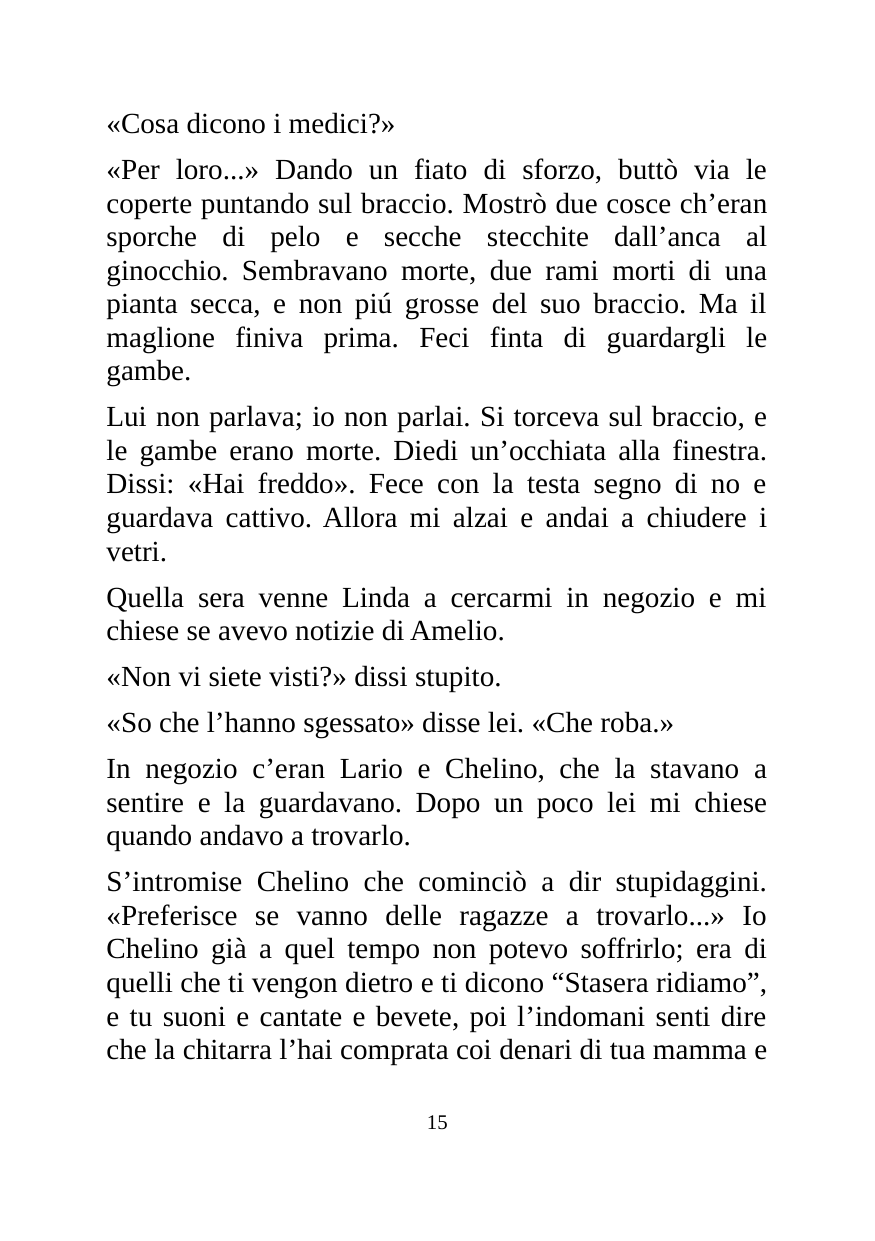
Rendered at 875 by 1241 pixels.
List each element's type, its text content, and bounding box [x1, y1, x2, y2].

text «Per loro...» Dando un fiato di sforzo, buttò via le coperte puntando sul braccio. Mostrò due cosce ch’eran sporche di pelo e secche stecchite dall’anca al ginocchio. Sembravano morte, due rami morti di una pianta secca, e non piú grosse del suo braccio. Ma il maglione finiva prima. Feci finta di guardargli le gambe. [106, 152, 768, 387]
text «So che l’hanno sgessato» disse lei. «Che roba.» [106, 705, 768, 739]
text In negozio c’eran Lario e Chelino, che la stavano a sentire e la guardavano. Dopo un poco lei mi chiese quando andavo a trovarlo. [106, 751, 768, 852]
text S’intromise Chelino che cominciò a dir stupidaggini. «Preferisce se vanno delle ragazze a trovarlo...» Io Chelino già a quel tempo non potevo soffrirlo; era di quelli che ti vengon dietro e ti dicono “Stasera ridiamo”, e tu suoni e cantate e bevete, poi l’indomani senti dire che la chitarra l’hai comprata coi denari di tua mamma e [106, 864, 768, 1066]
text Quella sera venne Linda a cercarmi in negozio e mi chiese se avevo notizie di Amelio. [106, 580, 768, 647]
text «Cosa dicono i medici?» [106, 106, 768, 140]
text «Non vi siete visti?» dissi stupito. [106, 659, 768, 693]
text Lui non parlava; io non parlai. Si torceva sul braccio, e le gambe erano morte. Diedi un’occhiata alla finestra. Dissi: «Hai freddo». Fece con la testa segno di no e guardava cattivo. Allora mi alzai e andai a chiudere i vetri. [106, 399, 768, 567]
